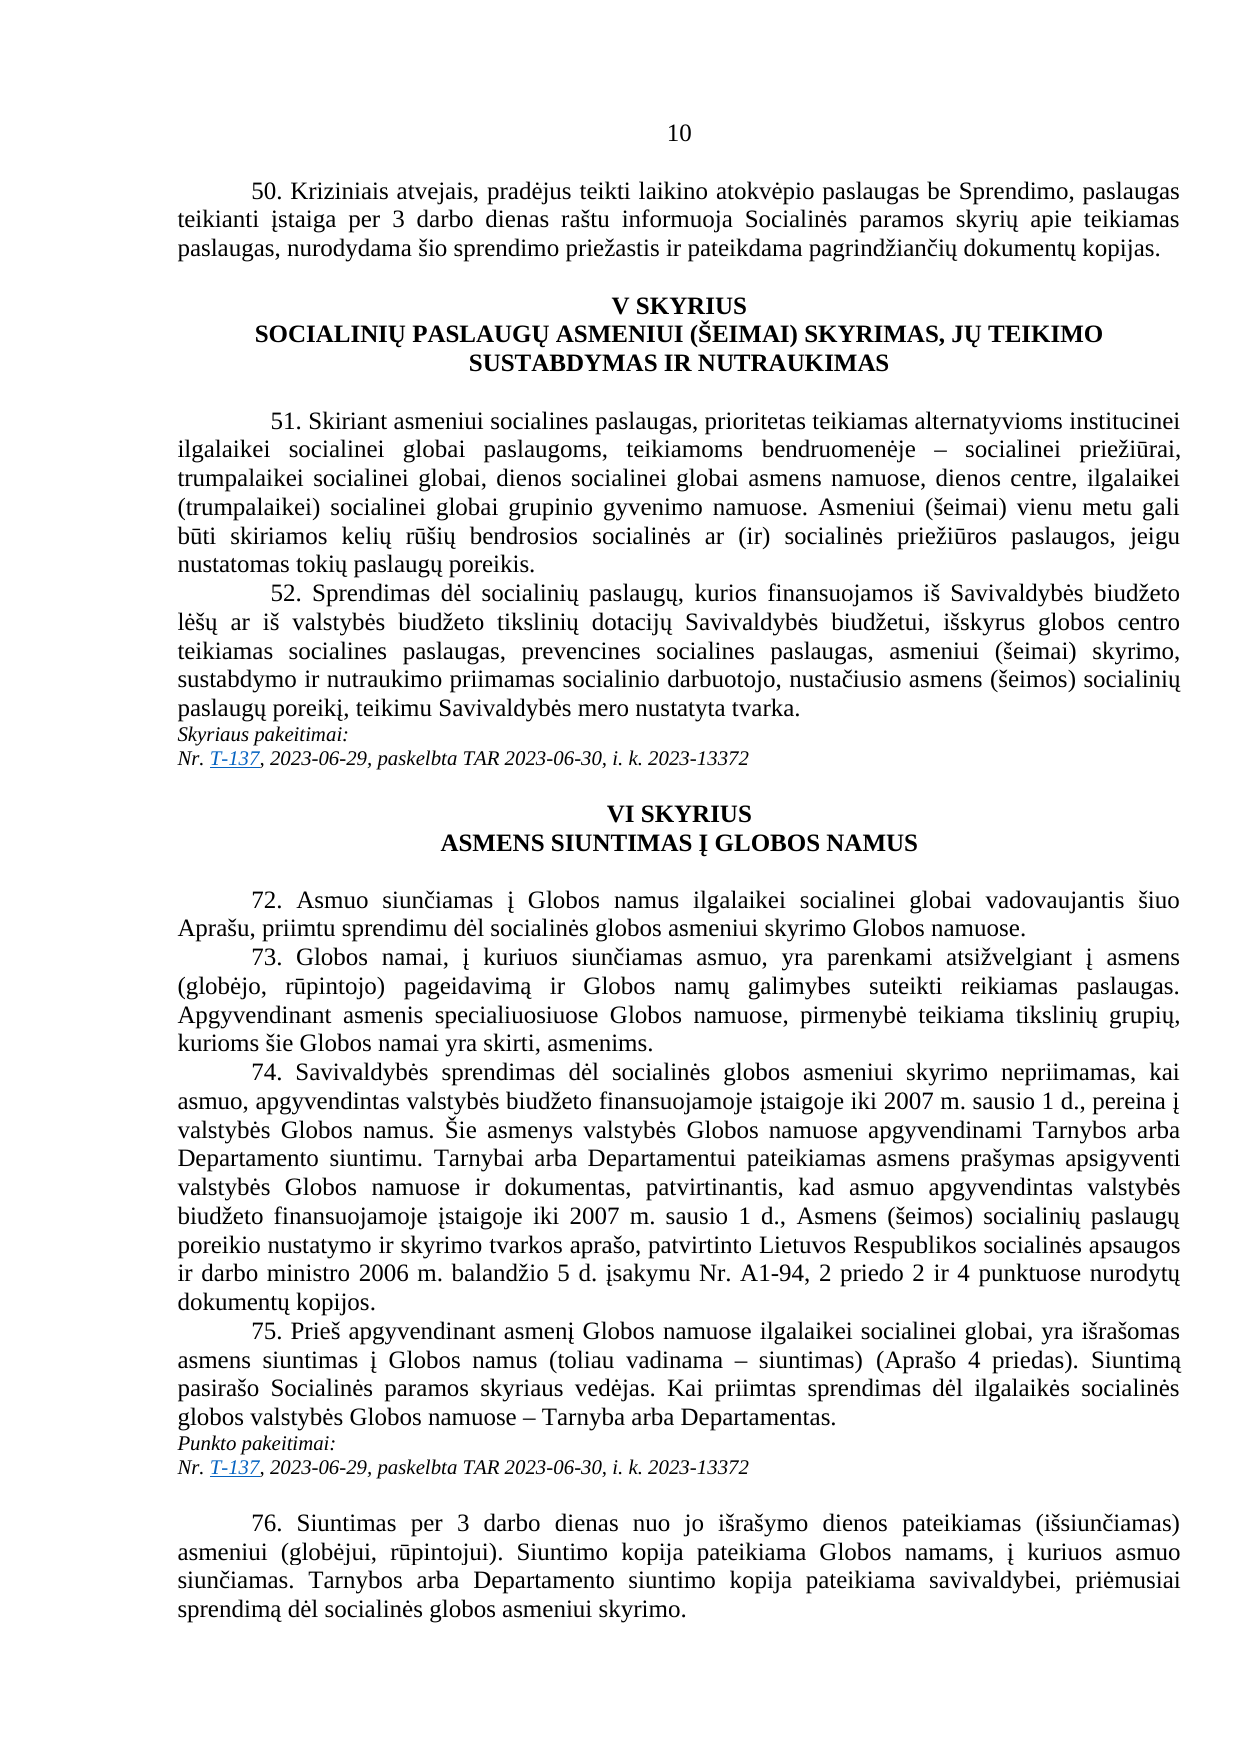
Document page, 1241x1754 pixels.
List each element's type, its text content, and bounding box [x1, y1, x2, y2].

text Skyriaus pakeitimai: [177, 722, 1181, 746]
text 50. Kriziniais atvejais, pradėjus teikti laikino atokvėpio paslaugas be Sprendimo, paslaugas teikianti įstaiga per 3 darbo dienas raštu informuoja Socialinės paramos skyrių apie teikiamas paslaugas, nurodydama šio sprendimo priežastis ir pateikdama pagrindžiančių dokumentų kopijas. [177, 176, 1181, 262]
text VI SKYRIUS [177, 799, 1181, 828]
text Punkto pakeitimai: [177, 1431, 1181, 1455]
text 52. Sprendimas dėl socialinių paslaugų, kurios finansuojamos iš Savivaldybės biudžeto lėšų ar iš valstybės biudžeto tikslinių dotacijų Savivaldybės biudžetui, išskyrus globos centro teikiamas socialines paslaugas, prevencines socialines paslaugas, asmeniui (šeimai) skyrimo, sustabdymo ir nutraukimo priimamas socialinio darbuotojo, nustačiusio asmens (šeimos) socialinių paslaugų poreikį, teikimu Savivaldybės mero nustatyta tvarka. [177, 578, 1181, 722]
text ASMENS SIUNTIMAS Į GLOBOS NAMUS [177, 828, 1181, 856]
text 72. Asmuo siunčiamas į Globos namus ilgalaikei socialinei globai vadovaujantis šiuo Aprašu, priimtu sprendimu dėl socialinės globos asmeniui skyrimo Globos namuose. [177, 885, 1181, 942]
text SOCIALINIŲ PASLAUGŲ ASMENIUI (ŠEIMAI) SKYRIMAS, JŲ TEIKIMO SUSTABDYMAS IR NUTRAUKIMAS [177, 319, 1181, 377]
text 51. Skiriant asmeniui socialines paslaugas, prioritetas teikiamas alternatyvioms institucinei ilgalaikei socialinei globai paslaugoms, teikiamoms bendruomenėje – socialinei priežiūrai, trumpalaikei socialinei globai, dienos socialinei globai asmens namuose, dienos centre, ilgalaikei (trumpalaikei) socialinei globai grupinio gyvenimo namuose. Asmeniui (šeimai) vienu metu gali būti skiriamos kelių rūšių bendrosios socialinės ar (ir) socialinės priežiūros paslaugos, jeigu nustatomas tokių paslaugų poreikis. [177, 406, 1181, 578]
text Nr. T-137, 2023-06-29, paskelbta TAR 2023-06-30, i. k. 2023-13372 [177, 746, 1181, 770]
text V SKYRIUS [177, 291, 1181, 319]
text 73. Globos namai, į kuriuos siunčiamas asmuo, yra parenkami atsižvelgiant į asmens (globėjo, rūpintojo) pageidavimą ir Globos namų galimybes suteikti reikiamas paslaugas. Apgyvendinant asmenis specialiuosiuose Globos namuose, pirmenybė teikiama tikslinių grupių, kurioms šie Globos namai yra skirti, asmenims. [177, 942, 1181, 1057]
text Nr. T-137, 2023-06-29, paskelbta TAR 2023-06-30, i. k. 2023-13372 [177, 1455, 1181, 1479]
text 74. Savivaldybės sprendimas dėl socialinės globos asmeniui skyrimo nepriimamas, kai asmuo, apgyvendintas valstybės biudžeto finansuojamoje įstaigoje iki 2007 m. sausio 1 d., pereina į valstybės Globos namus. Šie asmenys valstybės Globos namuose apgyvendinami Tarnybos arba Departamento siuntimu. Tarnybai arba Departamentui pateikiamas asmens prašymas apsigyventi valstybės Globos namuose ir dokumentas, patvirtinantis, kad asmuo apgyvendintas valstybės biudžeto finansuojamoje įstaigoje iki 2007 m. sausio 1 d., Asmens (šeimos) socialinių paslaugų poreikio nustatymo ir skyrimo tvarkos aprašo, patvirtinto Lietuvos Respublikos socialinės apsaugos ir darbo ministro 2006 m. balandžio 5 d. įsakymu Nr. A1-94, 2 priedo 2 ir 4 punktuose nurodytų dokumentų kopijos. [177, 1057, 1181, 1316]
text 76. Siuntimas per 3 darbo dienas nuo jo išrašymo dienos pateikiamas (išsiunčiamas) asmeniui (globėjui, rūpintojui). Siuntimo kopija pateikiama Globos namams, į kuriuos asmuo siunčiamas. Tarnybos arba Departamento siuntimo kopija pateikiama savivaldybei, priėmusiai sprendimą dėl socialinės globos asmeniui skyrimo. [177, 1508, 1181, 1623]
text 75. Prieš apgyvendinant asmenį Globos namuose ilgalaikei socialinei globai, yra išrašomas asmens siuntimas į Globos namus (toliau vadinama – siuntimas) (Aprašo 4 priedas). Siuntimą pasirašo Socialinės paramos skyriaus vedėjas. Kai priimtas sprendimas dėl ilgalaikės socialinės globos valstybės Globos namuose – Tarnyba arba Departamentas. [177, 1316, 1181, 1431]
